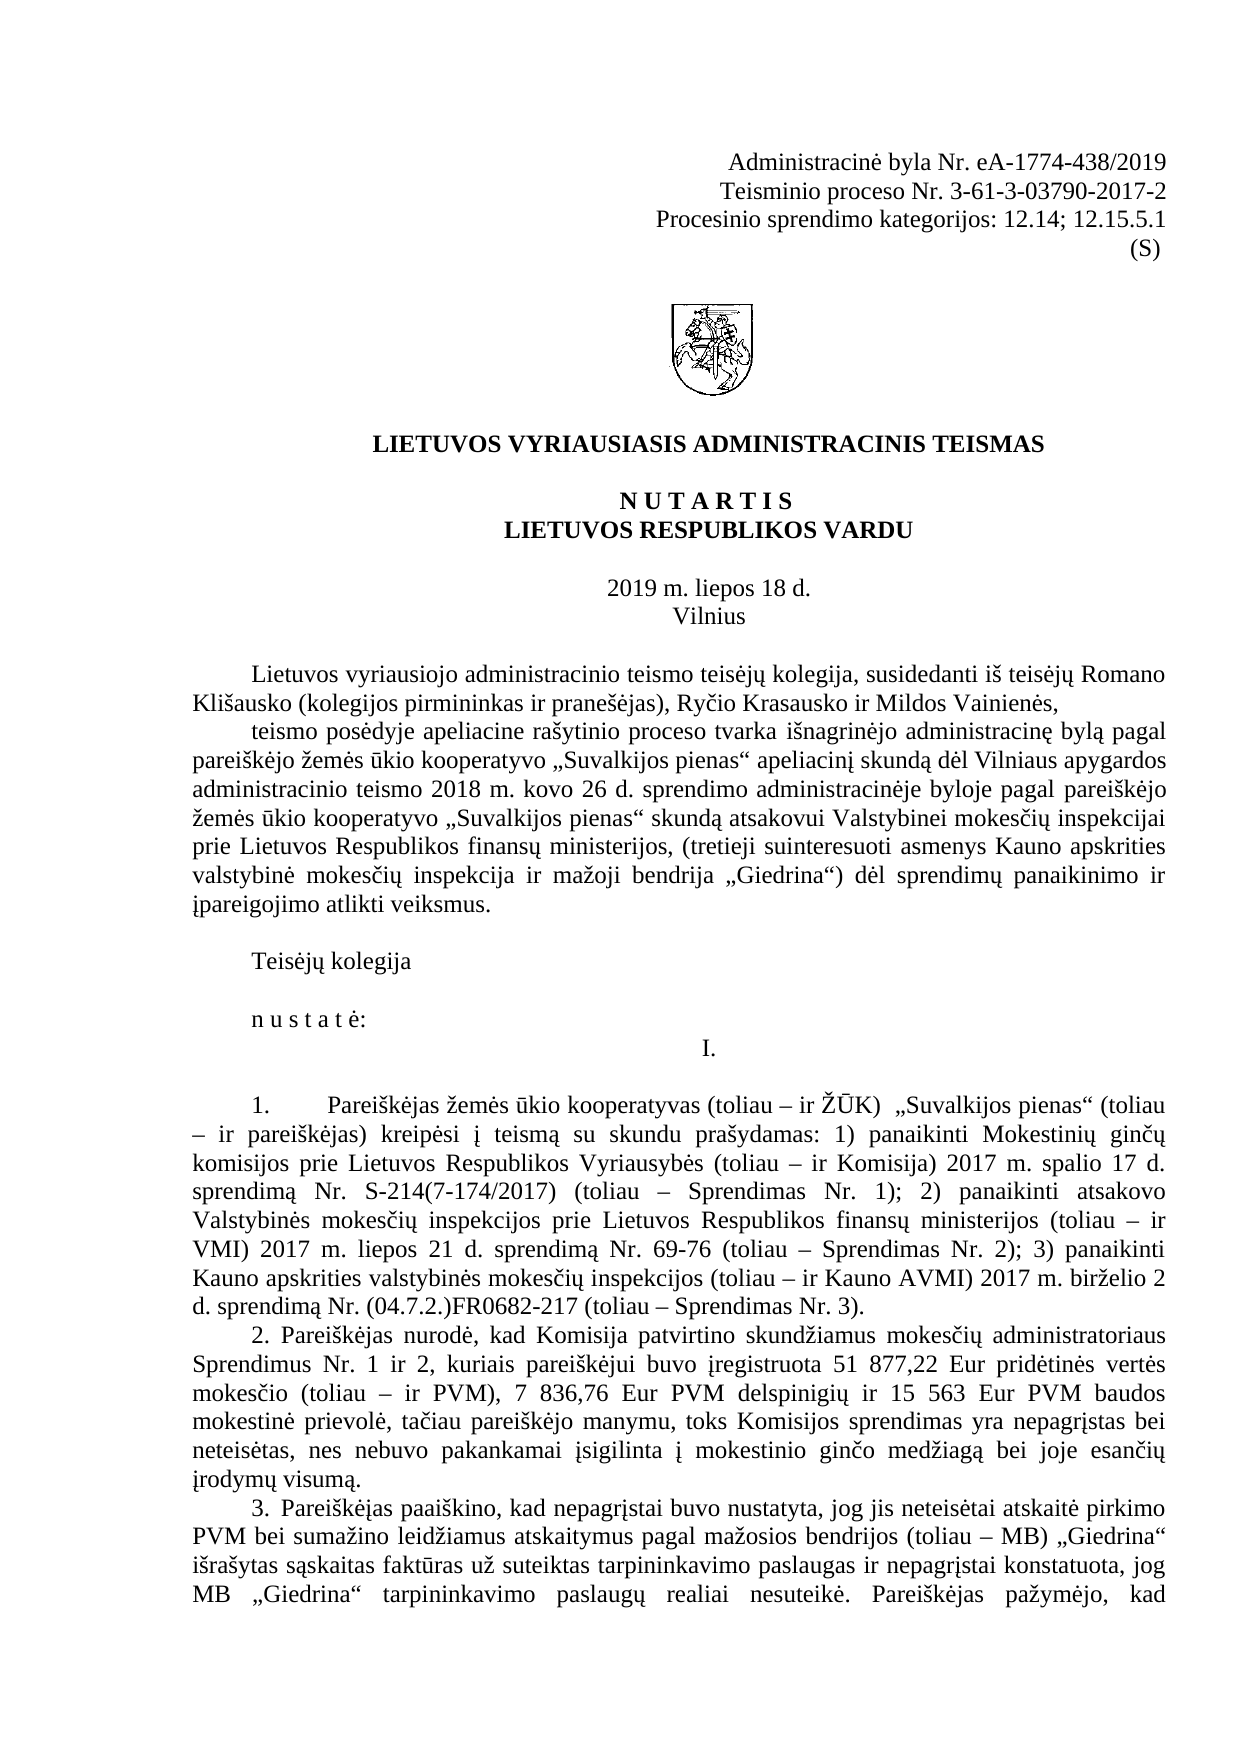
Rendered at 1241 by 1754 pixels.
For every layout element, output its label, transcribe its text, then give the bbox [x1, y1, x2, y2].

text 1. Pareiškėjas žemės ūkio kooperatyvas (toliau – ir ŽŪK) „Suvalkijos pienas“ (toliau – ir pareiškėjas) kreipėsi į teismą su skundu prašydamas: 1) panaikinti Mokestinių ginčų komisijos prie Lietuvos Respublikos Vyriausybės (toliau – ir Komisija) 2017 m. spalio 17 d. sprendimą Nr. S-214(7-174/2017) (toliau – Sprendimas Nr. 1); 2) panaikinti atsakovo Valstybinės mokesčių inspekcijos prie Lietuvos Respublikos finansų ministerijos (toliau – ir VMI) 2017 m. liepos 21 d. sprendimą Nr. 69-76 (toliau – Sprendimas Nr. 2); 3) panaikinti Kauno apskrities valstybinės mokesčių inspekcijos (toliau – ir Kauno AVMI) 2017 m. birželio 2 d. sprendimą Nr. (04.7.2.)FR0682-217 (toliau – Sprendimas Nr. 3). [192, 1090, 1167, 1320]
text Vilnius [192, 601, 1167, 630]
text 3. Pareiškėįas paaiškino, kad nepagrįstai buvo nustatyta, jog jis neteisėtai atskaitė pirkimo PVM bei sumažino leidžiamus atskaitymus pagal mažosios bendrijos (toliau – MB) „Giedrina“ išrašytas sąskaitas faktūras už suteiktas tarpininkavimo paslaugas ir nepagrįstai konstatuota, jog MB „Giedrina“ tarpininkavimo paslaugų realiai nesuteikė. Pareiškėjas pažymėjo, kad [192, 1493, 1167, 1608]
text n u s t a t ė: [192, 1004, 1167, 1033]
text Teisėjų kolegija [192, 946, 1167, 975]
text 2019 m. liepos 18 d. [192, 573, 1167, 601]
text Administracinė byla Nr. eA-1774-438/2019 [192, 147, 1167, 176]
text (S) [192, 233, 1167, 262]
text I. [192, 1033, 1167, 1061]
text teismo posėdyje apeliacine rašytinio proceso tvarka išnagrinėjo administracinę bylą pagal pareiškėjo žemės ūkio kooperatyvo „Suvalkijos pienas“ apeliacinį skundą dėl Vilniaus apygardos administracinio teismo 2018 m. kovo 26 d. sprendimo administracinėje byloje pagal pareiškėjo žemės ūkio kooperatyvo „Suvalkijos pienas“ skundą atsakovui Valstybinei mokesčių inspekcijai prie Lietuvos Respublikos finansų ministerijos, (tretieji suinteresuoti asmenys Kauno apskrities valstybinė mokesčių inspekcija ir mažoji bendrija „Giedrina“) dėl sprendimų panaikinimo ir įpareigojimo atlikti veiksmus. [192, 716, 1167, 918]
text LIETUVOS RESPUBLIKOS VARDU [192, 515, 1167, 544]
text Procesinio sprendimo kategorijos: 12.14; 12.15.5.1 [192, 204, 1167, 233]
text Teisminio proceso Nr. 3-61-3-03790-2017-2 [192, 176, 1167, 204]
text N U T A R T I S [192, 486, 1167, 515]
text Lietuvos vyriausiojo administracinio teismo teisėjų kolegija, susidedanti iš teisėjų Romano Klišausko (kolegijos pirmininkas ir pranešėjas), Ryčio Krasausko ir Mildos Vainienės, [192, 659, 1167, 716]
text LIETUVOS VYRIAUSIASIS ADMINISTRACINIS TEISMAS [192, 429, 1167, 458]
text 2. Pareiškėjas nurodė, kad Komisija patvirtino skundžiamus mokesčių administratoriaus Sprendimus Nr. 1 ir 2, kuriais pareiškėjui buvo įregistruota 51 877,22 Eur pridėtinės vertės mokesčio (toliau – ir PVM), 7 836,76 Eur PVM delspinigių ir 15 563 Eur PVM baudos mokestinė prievolė, tačiau pareiškėjo manymu, toks Komisijos sprendimas yra nepagrįstas bei neteisėtas, nes nebuvo pakankamai įsigilinta į mokestinio ginčo medžiagą bei joje esančių įrodymų visumą. [192, 1320, 1167, 1493]
